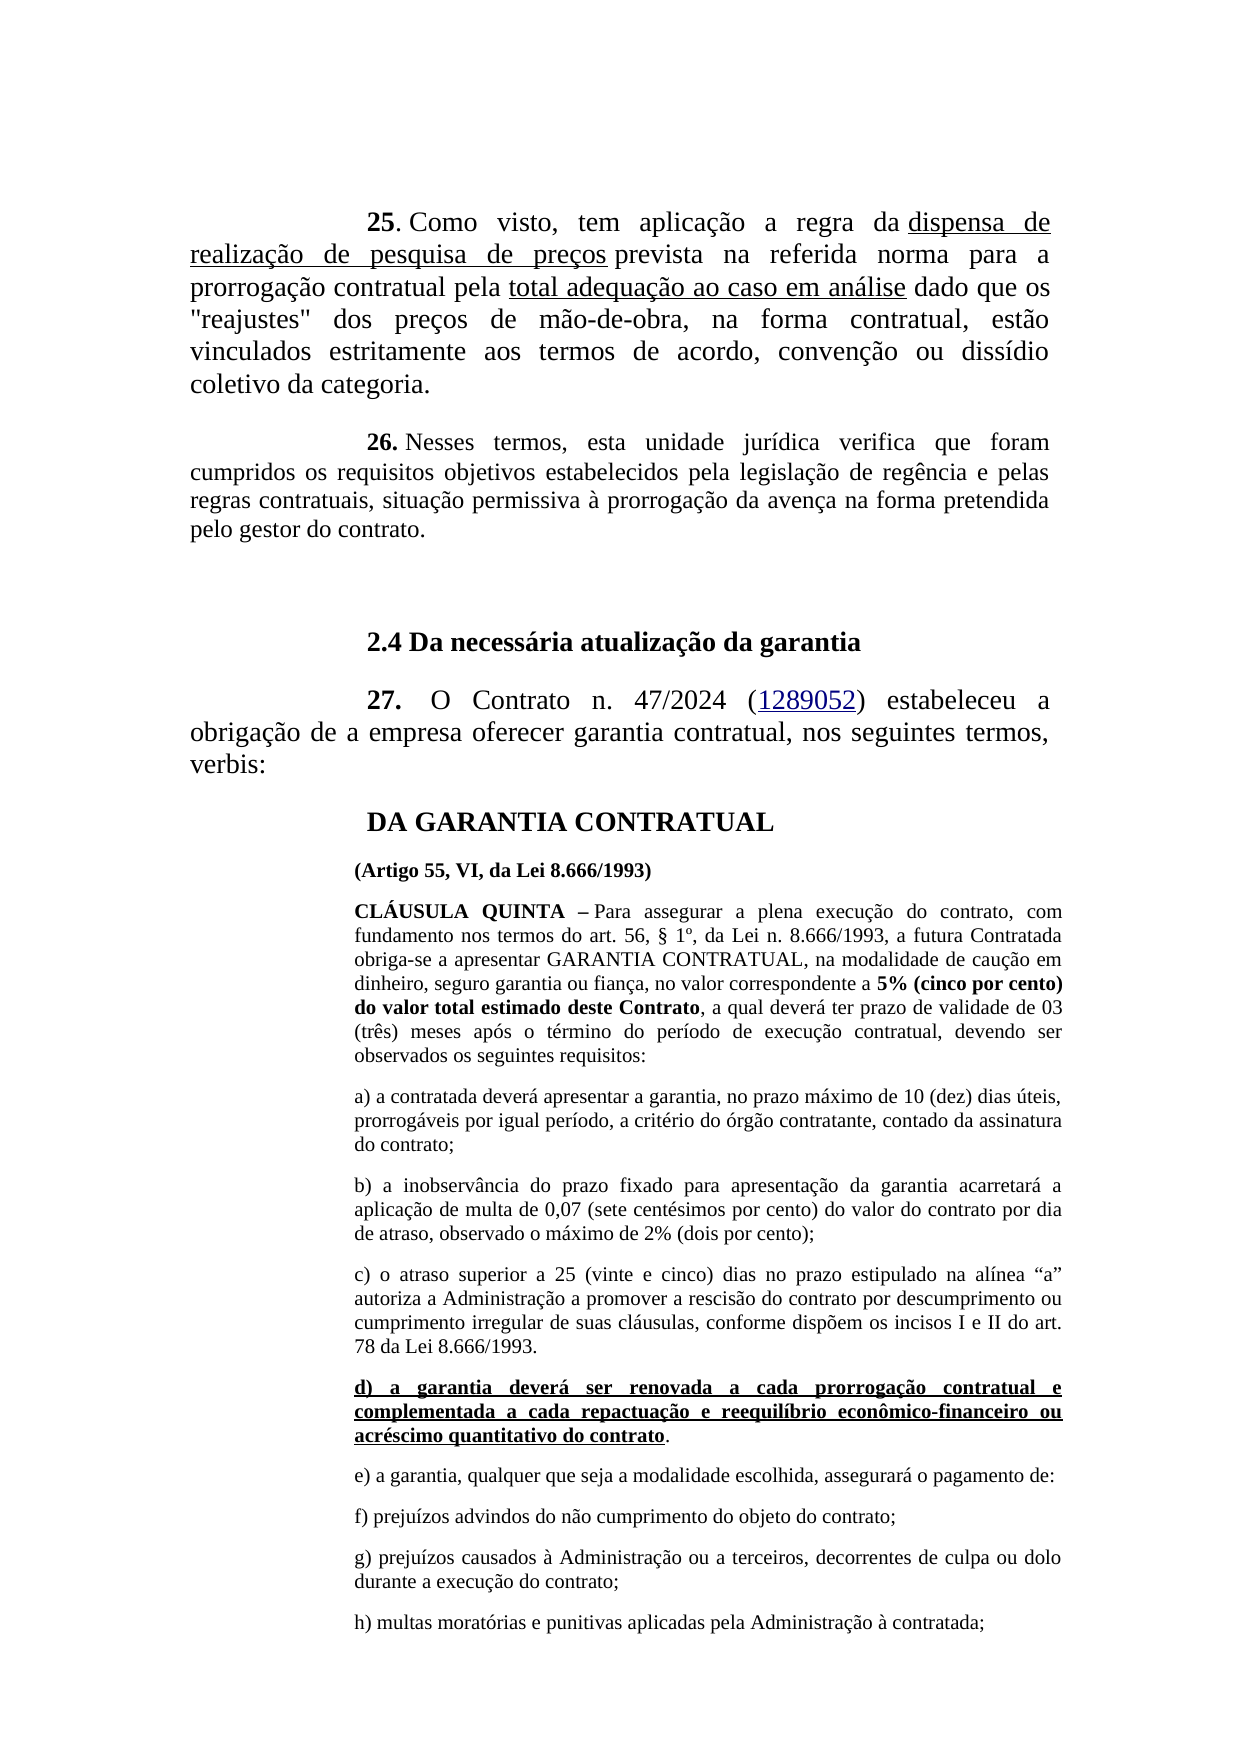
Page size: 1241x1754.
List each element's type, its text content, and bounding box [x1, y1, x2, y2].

text 27. O Contrato n. 47/2024 (1289052) estabeleceu a obrigação de a empresa oferecer garantia contratual, nos seguintes termos, verbis: [190, 683, 1051, 780]
text c) o atraso superior a 25 (vinte e cinco) dias no prazo estipulado na alínea “a” autoriza a Administração a promover a rescisão do contrato por descumprimento ou cumprimento irregular de suas cláusulas, conforme dispõem os incisos I e II do art. 78 da Lei 8.666/1993. [354, 1262, 1063, 1358]
text g) prejuízos causados à Administração ou a terceiros, decorrentes de culpa ou dolo durante a execução do contrato; [354, 1545, 1063, 1593]
text 26. Nesses termos, esta unidade jurídica verifica que foram cumpridos os requisitos objetivos estabelecidos pela legislação de regência e pelas regras contratuais, situação permissiva à prorrogação da avença na forma pretendida pelo gestor do contrato. [190, 424, 1051, 543]
text (Artigo 55, VI, da Lei 8.666/1993) [354, 858, 1063, 882]
text f) prejuízos advindos do não cumprimento do objeto do contrato; [354, 1504, 1063, 1528]
text b) a inobservância do prazo fixado para apresentação da garantia acarretará a aplicação de multa de 0,07 (sete centésimos por cento) do valor do contrato por dia de atraso, observado o máximo de 2% (dois por cento); [354, 1173, 1063, 1245]
text h) multas moratórias e punitivas aplicadas pela Administração à contratada; [354, 1610, 1063, 1634]
text acréscimo quantitativo do contrato. [354, 1421, 1063, 1447]
text CLÁUSULA QUINTA – Para assegurar a plena execução do contrato, com fundamento nos termos do art. 56, § 1º, da Lei n. 8.666/1993, a futura Contratada obriga-se a apresentar GARANTIA CONTRATUAL, na modalidade de caução em dinheiro, seguro garantia ou fiança, no valor correspondente a 5% (cinco por cento) do valor total estimado deste Contrato, a qual deverá ter prazo de validade de 03 (três) meses após o término do período de execução contratual, devendo ser observados os seguintes requisitos: [354, 899, 1063, 1067]
text a) a contratada deverá apresentar a garantia, no prazo máximo de 10 (dez) dias úteis, prorrogáveis por igual período, a critério do órgão contratante, contado da assinatura do contrato; [354, 1084, 1063, 1156]
text d) a garantia deverá ser renovada a cada prorrogação contratual e complementada a cada repactuação e reequilíbrio econômico-financeiro ou [354, 1374, 1063, 1419]
text 2.4 Da necessária atualização da garantia [190, 625, 1051, 658]
text 25. Como visto, tem aplicação a regra da dispensa de realização de pesquisa de preços prevista na referida norma para a prorrogação contratual pela total adequação ao caso em análise dado que os "reajustes" dos preços de mão-de-obra, na forma contratual, estão vinculados estritamente aos termos de acordo, convenção ou dissídio coletivo da categoria. [190, 205, 1051, 399]
text e) a garantia, qualquer que seja a modalidade escolhida, assegurará o pagamento de: [354, 1463, 1063, 1487]
text DA GARANTIA CONTRATUAL [190, 805, 1051, 837]
